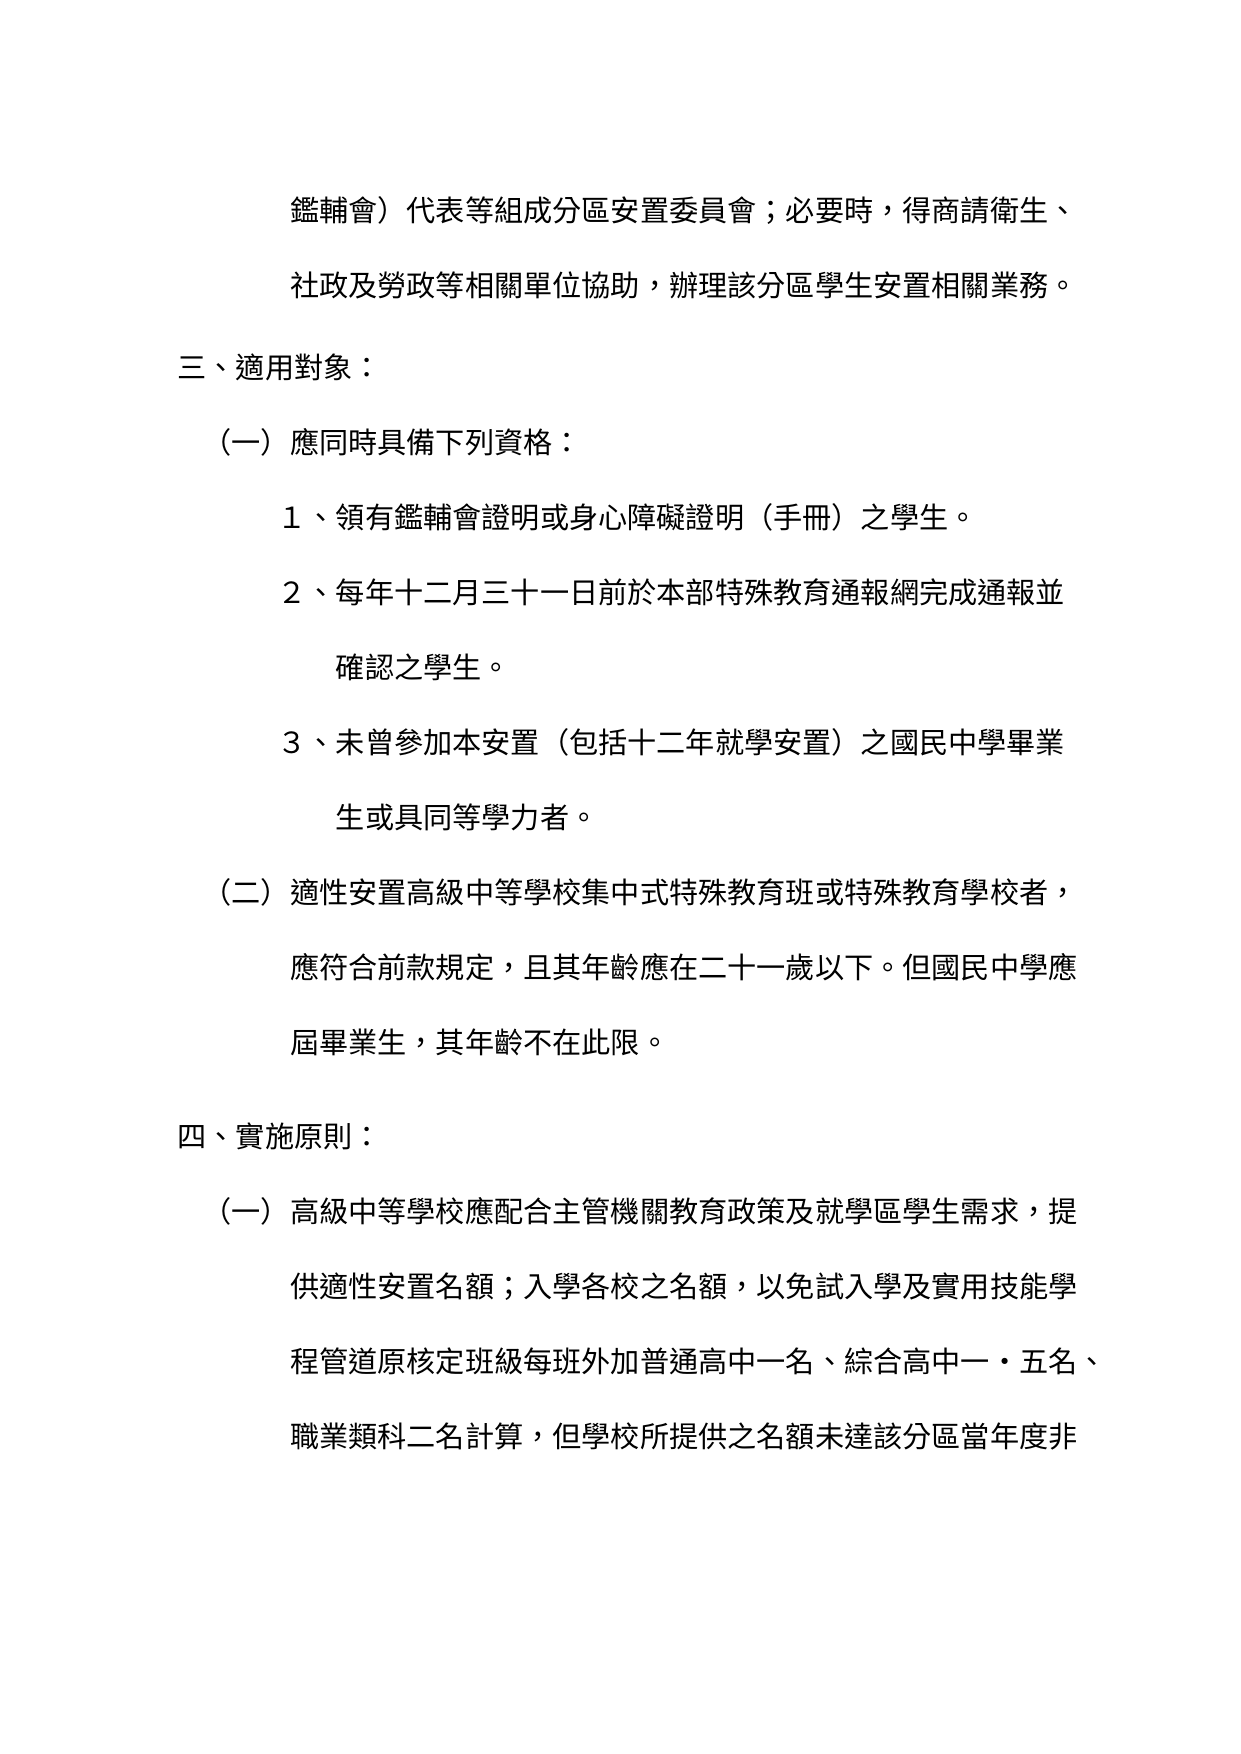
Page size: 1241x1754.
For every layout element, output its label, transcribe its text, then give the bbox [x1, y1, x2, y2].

text １、領有鑑輔會證明或身心障礙證明（手冊）之學生。 [277, 472, 1092, 547]
text 四、實施原則： [177, 1091, 1092, 1166]
text （一）高級中等學校應配合主管機關教育政策及就學區學生需求，提供適性安置名額；入學各校之名額，以免試入學及實用技能學程管道原核定班級每班外加普通高中一名、綜合高中一‧五名、職業類科二名計算，但學校所提供之名額未達該分區當年度非智能身心障礙國民中學畢業生人數之一‧二倍時，國教署得協調該分區高級中等學校再增加名額，不受班級外加名額之限制。 [202, 1166, 1092, 1466]
text 三、適用對象： [177, 322, 1092, 397]
text ３、未曾參加本安置（包括十二年就學安置）之國民中學畢業生或具同等學力者。 [277, 697, 1092, 847]
text （二）適性安置高級中等學校集中式特殊教育班或特殊教育學校者，應符合前款規定，且其年齡應在二十一歲以下。但國民中學應屆畢業生，其年齡不在此限。 [202, 847, 1092, 1072]
text （一）應同時具備下列資格： [202, 397, 1092, 472]
text 鑑輔會）代表等組成分區安置委員會；必要時，得商請衛生、社政及勞政等相關單位協助，辦理該分區學生安置相關業務。 [202, 164, 1092, 314]
text ２、每年十二月三十一日前於本部特殊教育通報網完成通報並確認之學生。 [277, 547, 1092, 697]
